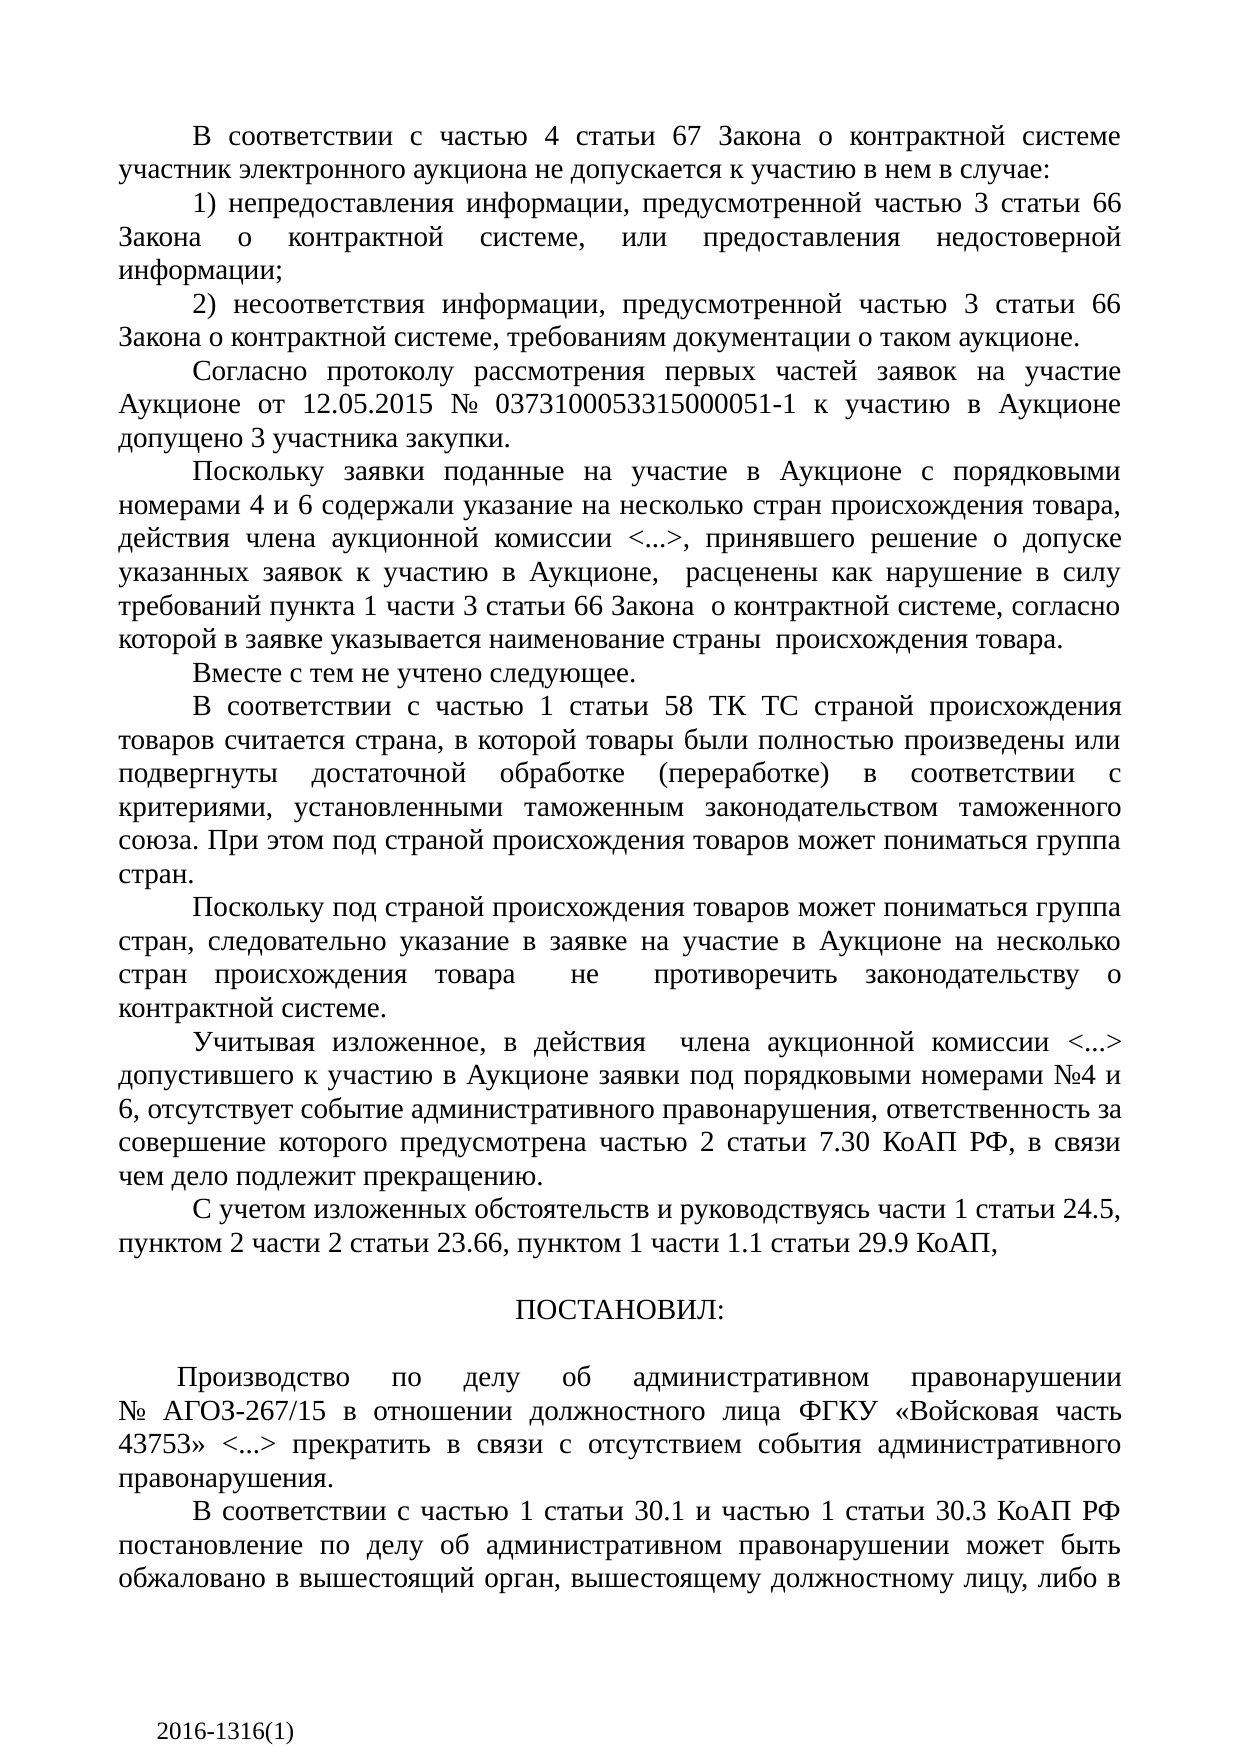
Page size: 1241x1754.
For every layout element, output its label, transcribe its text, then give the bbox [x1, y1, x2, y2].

text Согласно протоколу рассмотрения первых частей заявок на участие Аукционе от 12.05.2015 № 0373100053315000051-1 к участию в Аукционе допущено 3 участника закупки. [118, 353, 1122, 453]
text В соответствии с частью 1 статьи 58 ТК ТС страной происхождения товаров считается страна, в которой товары были полностью произведены или подвергнуты достаточной обработке (переработке) в соответствии с критериями, установленными таможенным законодательством таможенного союза. При этом под страной происхождения товаров может пониматься группа стран. [118, 688, 1122, 889]
text Учитывая изложенное, в действия члена аукционной комиссии <...> допустившего к участию в Аукционе заявки под порядковыми номерами №4 и 6, отсутствует событие административного правонарушения, ответственность за совершение которого предусмотрена частью 2 статьи 7.30 КоАП РФ, в связи чем дело подлежит прекращению. [118, 1024, 1122, 1191]
text Поскольку под страной происхождения товаров может пониматься группа стран, следовательно указание в заявке на участие в Аукционе на несколько стран происхождения товара не противоречить законодательству о контрактной системе. [118, 889, 1122, 1024]
text Производство по делу об административном правонарушении № АГОЗ-267/15 в отношении должностного лица ФГКУ «Войсковая часть 43753» <...> прекратить в связи с отсутствием события административного правонарушения. [118, 1359, 1122, 1493]
text В соответствии с частью 1 статьи 30.1 и частью 1 статьи 30.3 КоАП РФ постановление по делу об административном правонарушении может быть обжаловано в вышестоящий орган, вышестоящему должностному лицу, либо в [118, 1493, 1122, 1594]
text С учетом изложенных обстоятельств и руководствуясь части 1 статьи 24.5, пунктом 2 части 2 статьи 23.66, пунктом 1 части 1.1 статьи 29.9 КоАП, [118, 1191, 1122, 1258]
text 2) несоответствия информации, предусмотренной частью 3 статьи 66 Закона о контрактной системе, требованиям документации о таком аукционе. [118, 286, 1122, 353]
text ПОСТАНОВИЛ: [118, 1292, 1122, 1326]
text Поскольку заявки поданные на участие в Аукционе с порядковыми номерами 4 и 6 содержали указание на несколько стран происхождения товара, действия члена аукционной комиссии <...>, принявшего решение о допуске указанных заявок к участию в Аукционе, расценены как нарушение в силу требований пункта 1 части 3 статьи 66 Закона о контрактной системе, согласно которой в заявке указывается наименование страны происхождения товара. [118, 453, 1122, 655]
text Вместе с тем не учтено следующее. [118, 655, 1122, 688]
text 1) непредоставления информации, предусмотренной частью 3 статьи 66 Закона о контрактной системе, или предоставления недостоверной информации; [118, 185, 1122, 286]
text В соответствии с частью 4 статьи 67 Закона о контрактной системе участник электронного аукциона не допускается к участию в нем в случае: [118, 118, 1122, 185]
